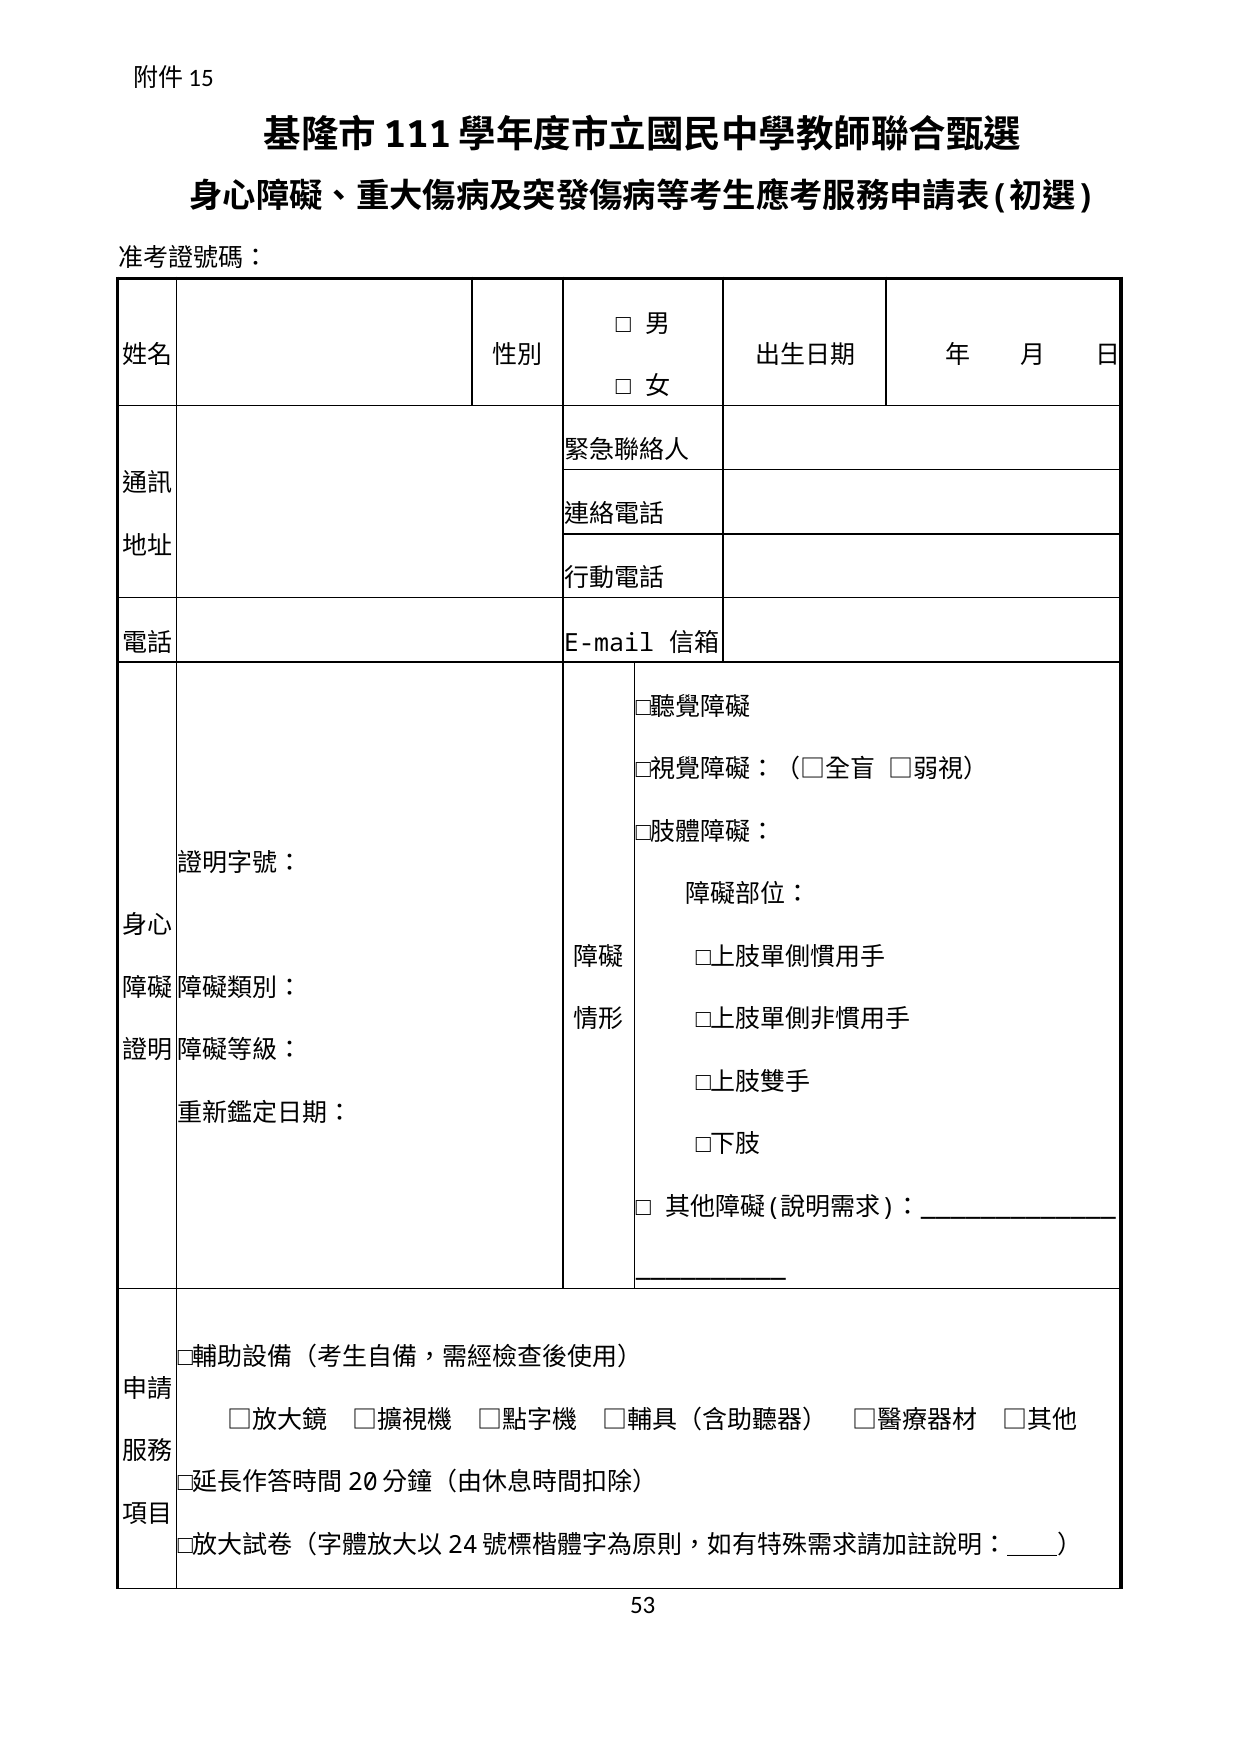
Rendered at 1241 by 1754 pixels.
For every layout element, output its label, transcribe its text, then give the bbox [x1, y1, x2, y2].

text 身心障礙、重大傷病及突發傷病等考生應考服務申請表(初選) [118, 152, 1167, 214]
table_cell 身心障礙 證明 [119, 663, 176, 1287]
table_cell 障礙情形 [564, 663, 634, 1287]
table_header [177, 280, 471, 405]
text 准考證號碼： [118, 214, 1167, 277]
table_cell 電話 [119, 598, 176, 661]
table_cell □輔助設備（考生自備，需經檢查後使用） □放大鏡 □擴視機 □點字機 □輔具（含助聽器） □醫療器材 □其他 □延長作答時間20分鐘（由休息時間扣除） □放大試卷（字體放大以24號標楷體字為原則，如有特殊需求請加註說明：＿＿） [177, 1289, 1119, 1587]
table_cell 申請服務項目 [119, 1289, 176, 1587]
table_header 年 月 日 [887, 280, 1119, 405]
table_cell [724, 598, 1119, 661]
table_cell E-mail 信箱 [564, 598, 722, 661]
table_cell □聽覺障礙 □視覺障礙：（□全盲 □弱視） □肢體障礙： 障礙部位： □上肢單側慣用手 □上肢單側非慣用手 □上肢雙手 □下肢 □ 其他障礙(說明需求)：_______________________ [635, 663, 1119, 1287]
table_cell 證明字號： 障礙類別： 障礙等級： 重新鑑定日期： [177, 663, 562, 1287]
table_cell 連絡電話 [564, 470, 722, 533]
table_cell 通訊地址 [119, 406, 176, 597]
table_cell 行動電話 [564, 535, 722, 597]
table_cell [724, 406, 1119, 469]
table_header 性別 [473, 280, 562, 405]
text 基隆市111學年度市立國民中學教師聯合甄選 [118, 49, 1167, 152]
table_cell [724, 535, 1119, 597]
table_header □ 男 □ 女 [564, 280, 722, 405]
table_header 出生日期 [724, 280, 885, 405]
table_cell [724, 470, 1119, 533]
table_header 姓名 [119, 280, 176, 405]
table_cell [177, 598, 562, 661]
table_cell 緊急聯絡人 [564, 406, 722, 469]
table_cell [177, 406, 562, 597]
text 附件15 [133, 57, 255, 93]
